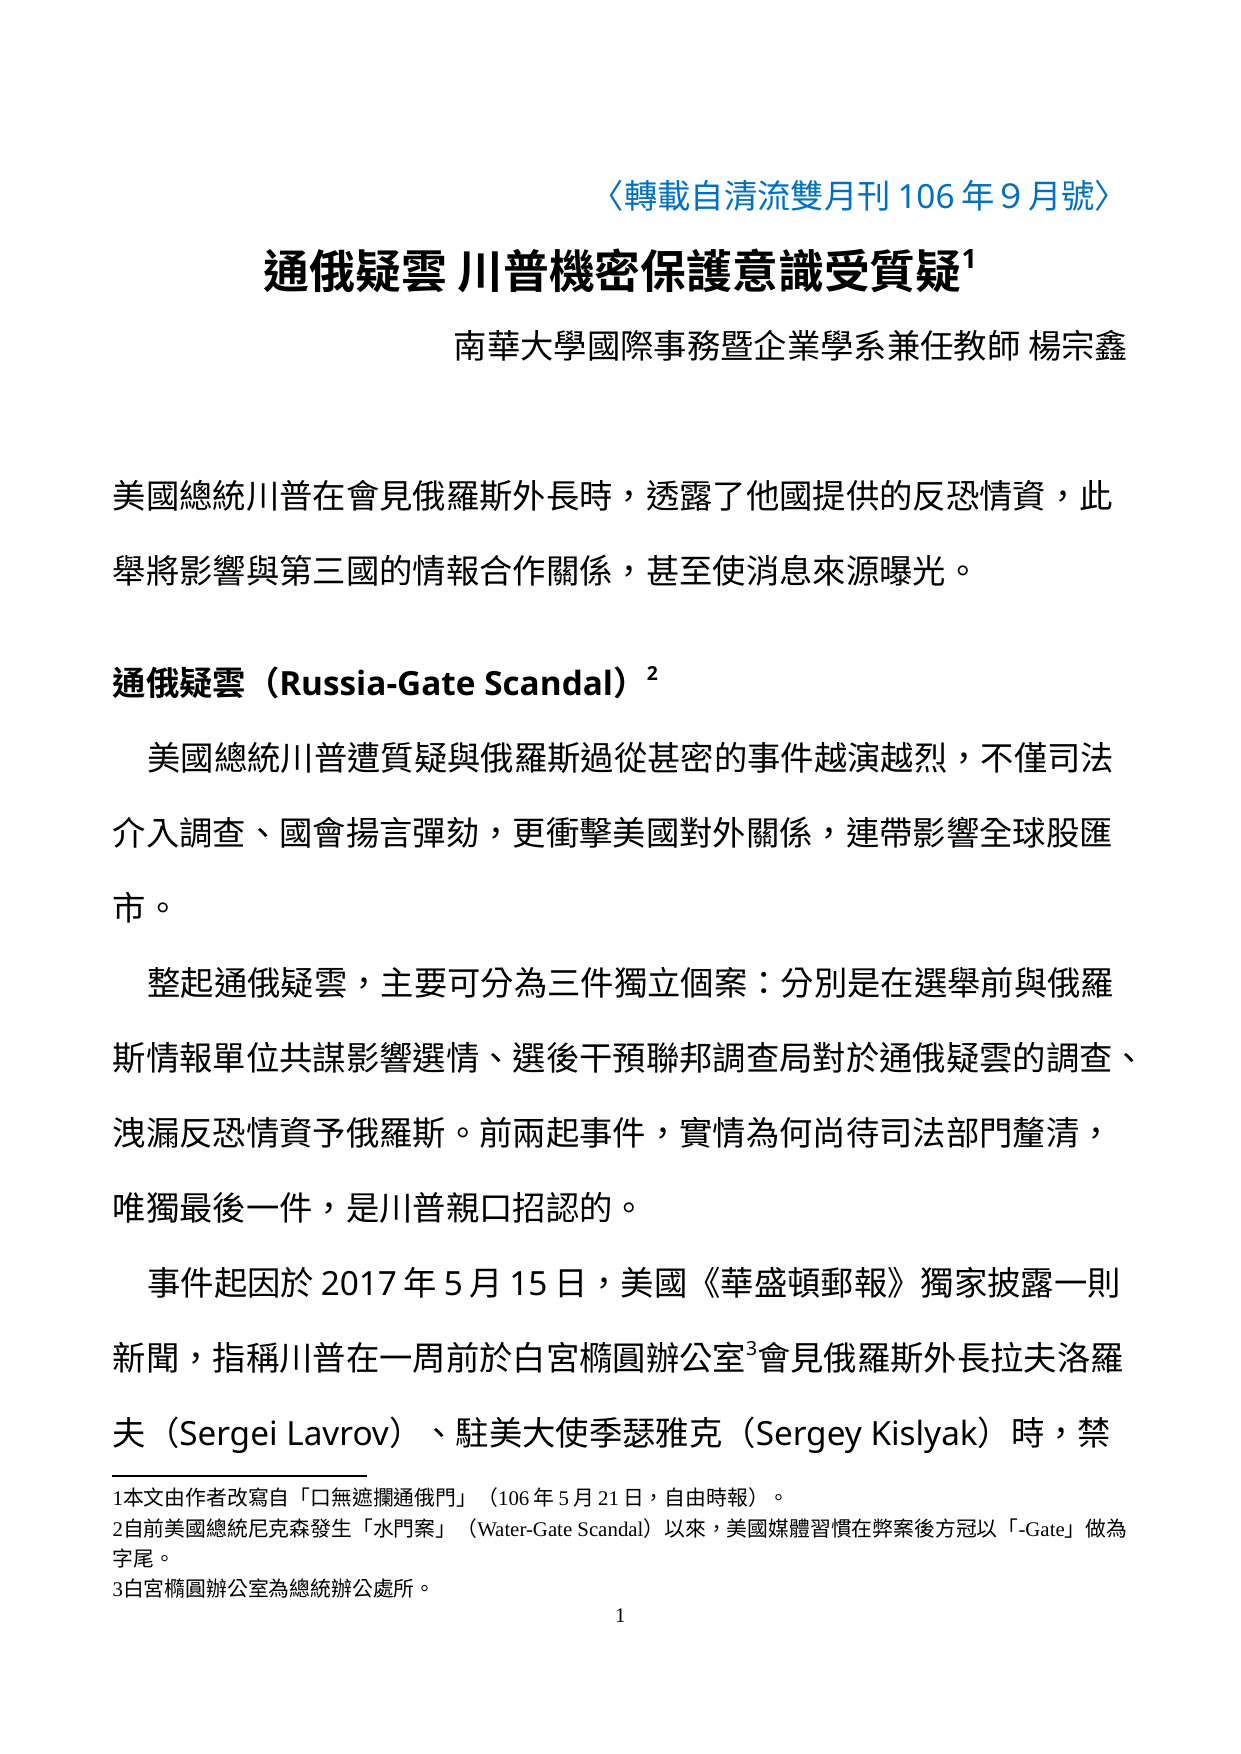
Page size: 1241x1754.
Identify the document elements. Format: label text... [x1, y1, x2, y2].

text 通俄疑雲 川普機密保護意識受質疑 [112, 225, 1128, 300]
text 事件起因於2017年5月15日，美國《華盛頓郵報》獨家披露一則新聞，指稱川普在一周前於白宮橢圓辦公室會見俄羅斯外長拉夫洛羅夫（Sergei Lavrov）、駐美大使季瑟雅克（Sergey Kislyak）時，禁 [112, 1237, 1128, 1462]
text 美國總統川普遭質疑與俄羅斯過從甚密的事件越演越烈，不僅司法介入調查、國會揚言彈劾，更衝擊美國對外關係，連帶影響全球股匯市。 [112, 712, 1128, 937]
text 〈轉載自清流雙月刊106年９月號〉 [112, 150, 1128, 225]
text 南華大學國際事務暨企業學系兼任教師 楊宗鑫 [112, 300, 1128, 375]
text 整起通俄疑雲，主要可分為三件獨立個案：分別是在選舉前與俄羅斯情報單位共謀影響選情、選後干預聯邦調查局對於通俄疑雲的調查、洩漏反恐情資予俄羅斯。前兩起事件，實情為何尚待司法部門釐清，唯獨最後一件，是川普親口招認的。 [112, 937, 1128, 1237]
text 本文由作者改寫自「口無遮攔通俄門」（106年5月21日，自由時報）。 [112, 1482, 1128, 1512]
text 白宮橢圓辦公室為總統辦公處所。 [112, 1572, 1128, 1602]
text 美國總統川普在會見俄羅斯外長時，透露了他國提供的反恐情資，此舉將影響與第三國的情報合作關係，甚至使消息來源曝光。 [112, 450, 1128, 600]
text 自前美國總統尼克森發生「水門案」（Water-Gate Scandal）以來，美國媒體習慣在弊案後方冠以「-Gate」做為字尾。 [112, 1512, 1128, 1572]
text 通俄疑雲（Russia-Gate Scandal） [112, 637, 1128, 712]
